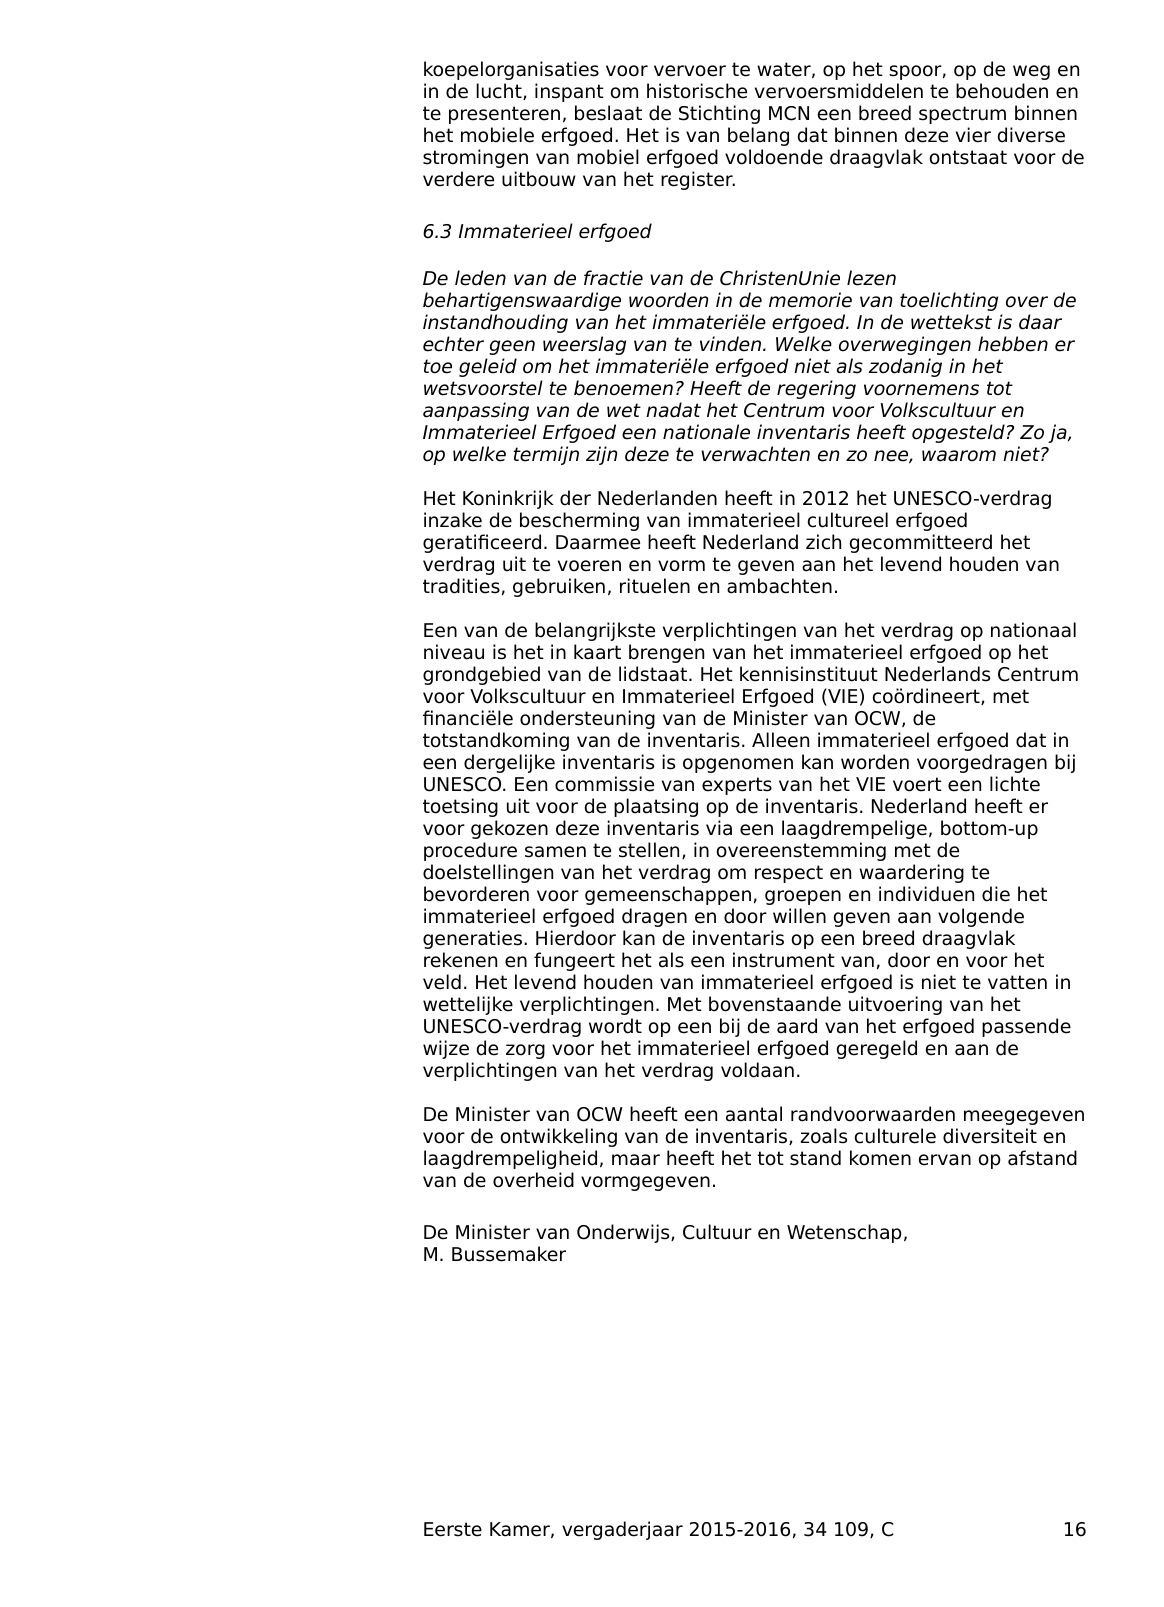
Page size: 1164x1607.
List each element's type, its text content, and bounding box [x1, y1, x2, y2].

text Een van de belangrijkste verplichtingen van het verdrag op nationaal niveau is het in kaart brengen van het immaterieel erfgoed op het grondgebied van de lidstaat. Het kennisinstituut Nederlands Centrum voor Volkscultuur en Immaterieel Erfgoed (VIE) coördineert, met financiële ondersteuning van de Minister van OCW, de totstandkoming van de inventaris. Alleen immaterieel erfgoed dat in een dergelijke inventaris is opgenomen kan worden voorgedragen bij UNESCO. Een commissie van experts van het VIE voert een lichte toetsing uit voor de plaatsing op de inventaris. Nederland heeft er voor gekozen deze inventaris via een laagdrempelige, bottom-up procedure samen te stellen, in overeenstemming met de doelstellingen van het verdrag om respect en waardering te bevorderen voor gemeenschappen, groepen en individuen die het immaterieel erfgoed dragen en door willen geven aan volgende generaties. Hierdoor kan de inventaris op een breed draagvlak rekenen en fungeert het als een instrument van, door en voor het veld. Het levend houden van immaterieel erfgoed is niet te vatten in wettelijke verplichtingen. Met bovenstaande uitvoering van het UNESCO-verdrag wordt op een bij de aard van het erfgoed passende wijze de zorg voor het immaterieel erfgoed geregeld en aan de verplichtingen van het verdrag voldaan. [422, 620, 1087, 1082]
text Het Koninkrijk der Nederlanden heeft in 2012 het UNESCO-verdrag inzake de bescherming van immaterieel cultureel erfgoed geratificeerd. Daarmee heeft Nederland zich gecommitteerd het verdrag uit te voeren en vorm te geven aan het levend houden van tradities, gebruiken, rituelen en ambachten. [422, 488, 1087, 598]
subtitle 6.3 Immaterieel erfgoed [422, 221, 1087, 243]
text De Minister van Onderwijs, Cultuur en Wetenschap, M. Bussemaker [422, 1222, 1087, 1266]
text koepelorganisaties voor vervoer te water, op het spoor, op de weg en in de lucht, inspant om historische vervoersmiddelen te behouden en te presenteren, beslaat de Stichting MCN een breed spectrum binnen het mobiele erfgoed. Het is van belang dat binnen deze vier diverse stromingen van mobiel erfgoed voldoende draagvlak ontstaat voor de verdere uitbouw van het register. [422, 59, 1087, 191]
text De Minister van OCW heeft een aantal randvoorwaarden meegegeven voor de ontwikkeling van de inventaris, zoals culturele diversiteit en laagdrempeligheid, maar heeft het tot stand komen ervan op afstand van de overheid vormgegeven. [422, 1104, 1087, 1192]
text De leden van de fractie van de ChristenUnie lezen behartigenswaardige woorden in de memorie van toelichting over de instandhouding van het immateriële erfgoed. In de wettekst is daar echter geen weerslag van te vinden. Welke overwegingen hebben er toe geleid om het immateriële erfgoed niet als zodanig in het wetsvoorstel te benoemen? Heeft de regering voornemens tot aanpassing van de wet nadat het Centrum voor Volkscultuur en Immaterieel Erfgoed een nationale inventaris heeft opgesteld? Zo ja, op welke termijn zijn deze te verwachten en zo nee, waarom niet? [422, 268, 1087, 466]
